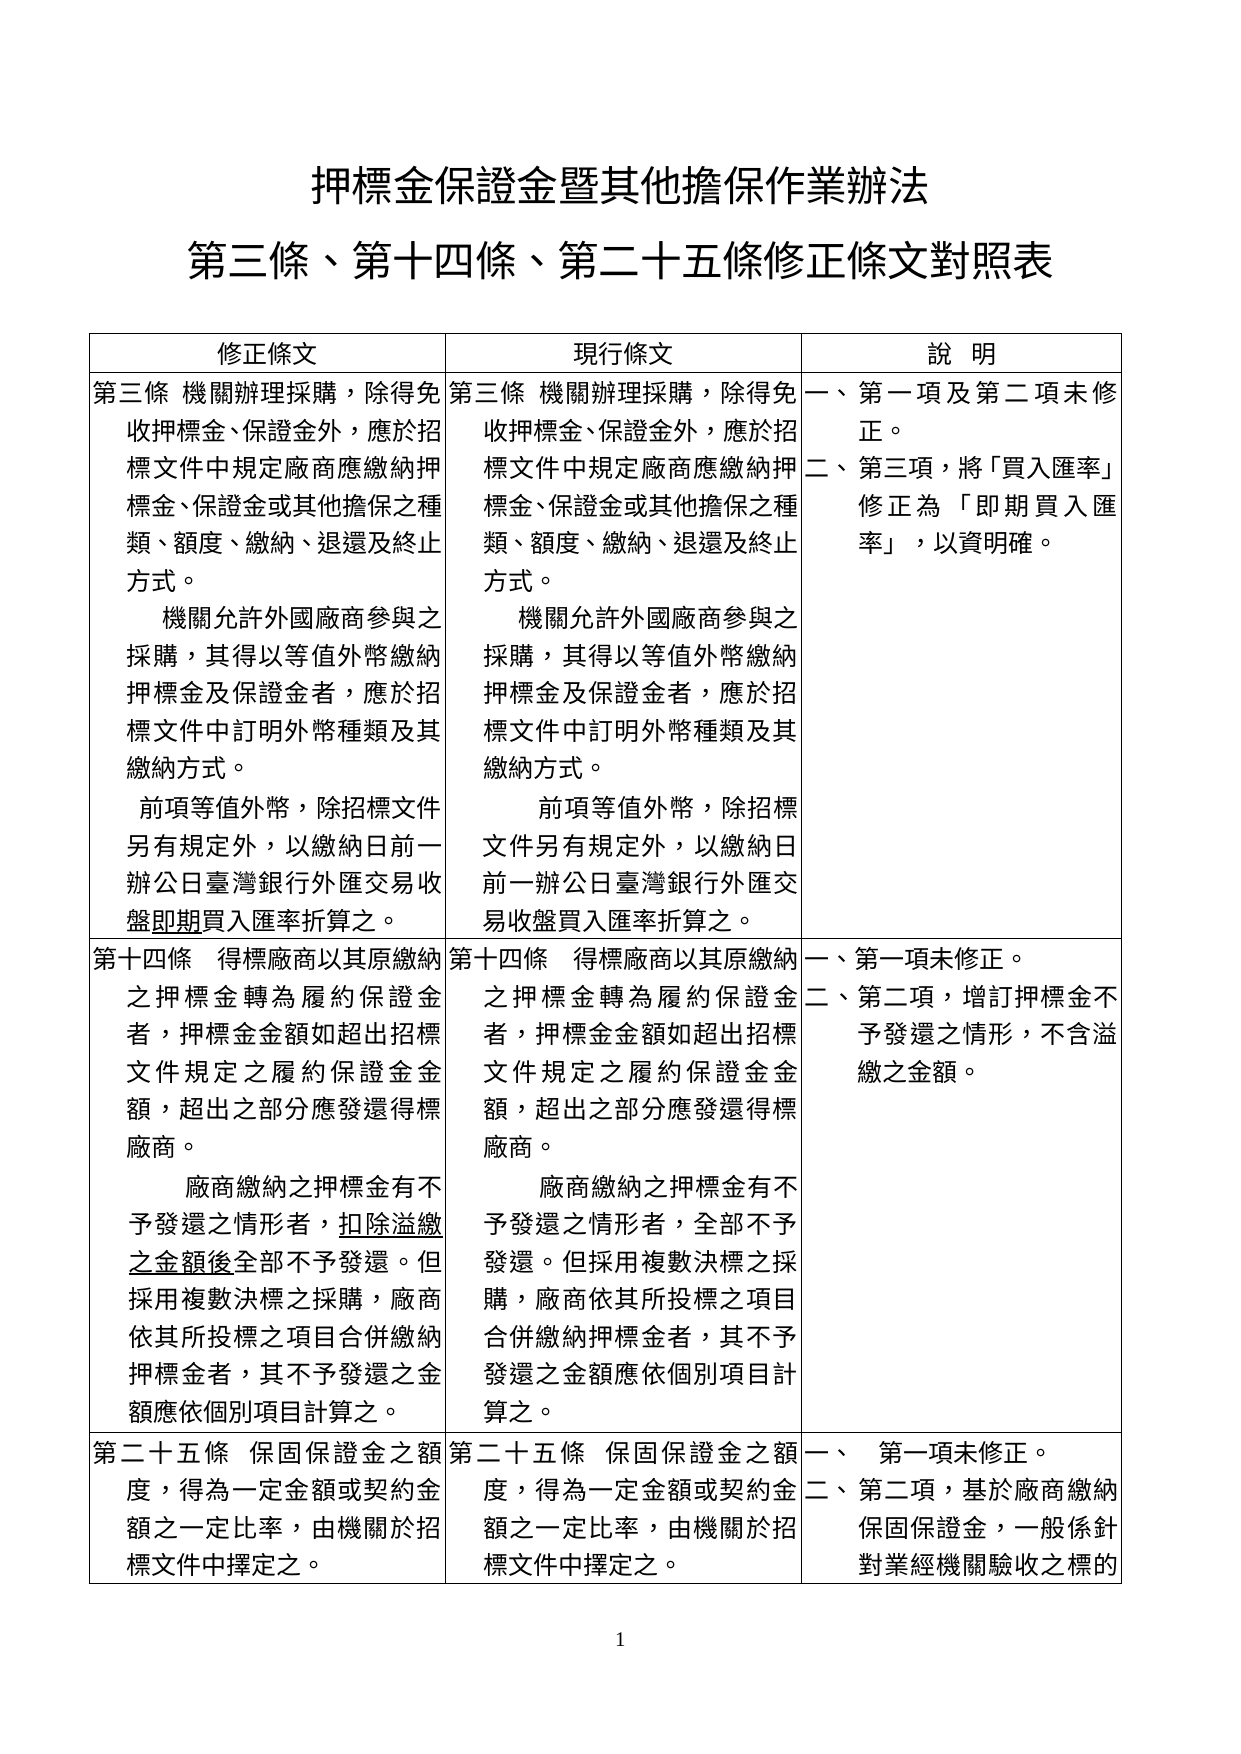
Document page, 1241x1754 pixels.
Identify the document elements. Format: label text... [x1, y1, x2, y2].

table_cell 一、第一項未修正。 二、第二項，增訂押標金不予發還之情形，不含溢繳之金額。 [802, 939, 1121, 1432]
table_cell 第一項及第二項未修正。 第三項，將「買入匯率」修正為「即期買入匯率」，以資明確。 [802, 373, 1121, 938]
table_header 現行條文 [446, 334, 801, 372]
table_cell 第三條 機關辦理採購，除得免收押標金、保證金外，應於招標文件中規定廠商應繳納押標金、保證金或其他擔保之種類、額度、繳納、退還及終止方式。 機關允許外國廠商參與之採購，其得以等值外幣繳納押標金及保證金者，應於招標文件中訂明外幣種類及其繳納方式。 前項等值外幣，除招標文件另有規定外，以繳納日前一辦公日臺灣銀行外匯交易收盤即期買入匯率折算之。 [90, 373, 445, 938]
table_header 修正條文 [90, 334, 445, 372]
table_cell 第三條 機關辦理採購，除得免收押標金、保證金外，應於招標文件中規定廠商應繳納押標金、保證金或其他擔保之種類、額度、繳納、退還及終止方式。 機關允許外國廠商參與之採購，其得以等值外幣繳納押標金及保證金者，應於招標文件中訂明外幣種類及其繳納方式。 前項等值外幣，除招標文件另有規定外，以繳納日前一辦公日臺灣銀行外匯交易收盤買入匯率折算之。 [446, 373, 801, 938]
text 押標金保證金暨其他擔保作業辦法 [71, 146, 1169, 221]
table_cell 第十四條 得標廠商以其原繳納之押標金轉為履約保證金者，押標金金額如超出招標文件規定之履約保證金金額，超出之部分應發還得標廠商。 廠商繳納之押標金有不予發還之情形者，全部不予發還。但採用複數決標之採購，廠商依其所投標之項目合併繳納押標金者，其不予發還之金額應依個別項目計算之。 [446, 939, 801, 1432]
text 第三條、第十四條、第二十五條修正條文對照表 [71, 221, 1169, 296]
table_cell 第十四條 得標廠商以其原繳納之押標金轉為履約保證金者，押標金金額如超出招標文件規定之履約保證金金額，超出之部分應發還得標廠商。 廠商繳納之押標金有不予發還之情形者，扣除溢繳之金額後全部不予發還。但採用複數決標之採購，廠商依其所投標之項目合併繳納押標金者，其不予發還之金額應依個別項目計算之。 [90, 939, 445, 1432]
table_cell 第二十五條 保固保證金之額度，得為一定金額或契約金額之一定比率，由機關於招標文件中擇定之。 [446, 1433, 801, 1583]
table_cell 第二十五條 保固保證金之額度，得為一定金額或契約金額之一定比率，由機關於招標文件中擇定之。 [90, 1433, 445, 1583]
table_header 說 明 [802, 334, 1121, 372]
table_cell 第一項未修正。 第二項，基於廠商繳納保固保證金，一般係針對業經機關驗收之標的 [802, 1433, 1121, 1583]
